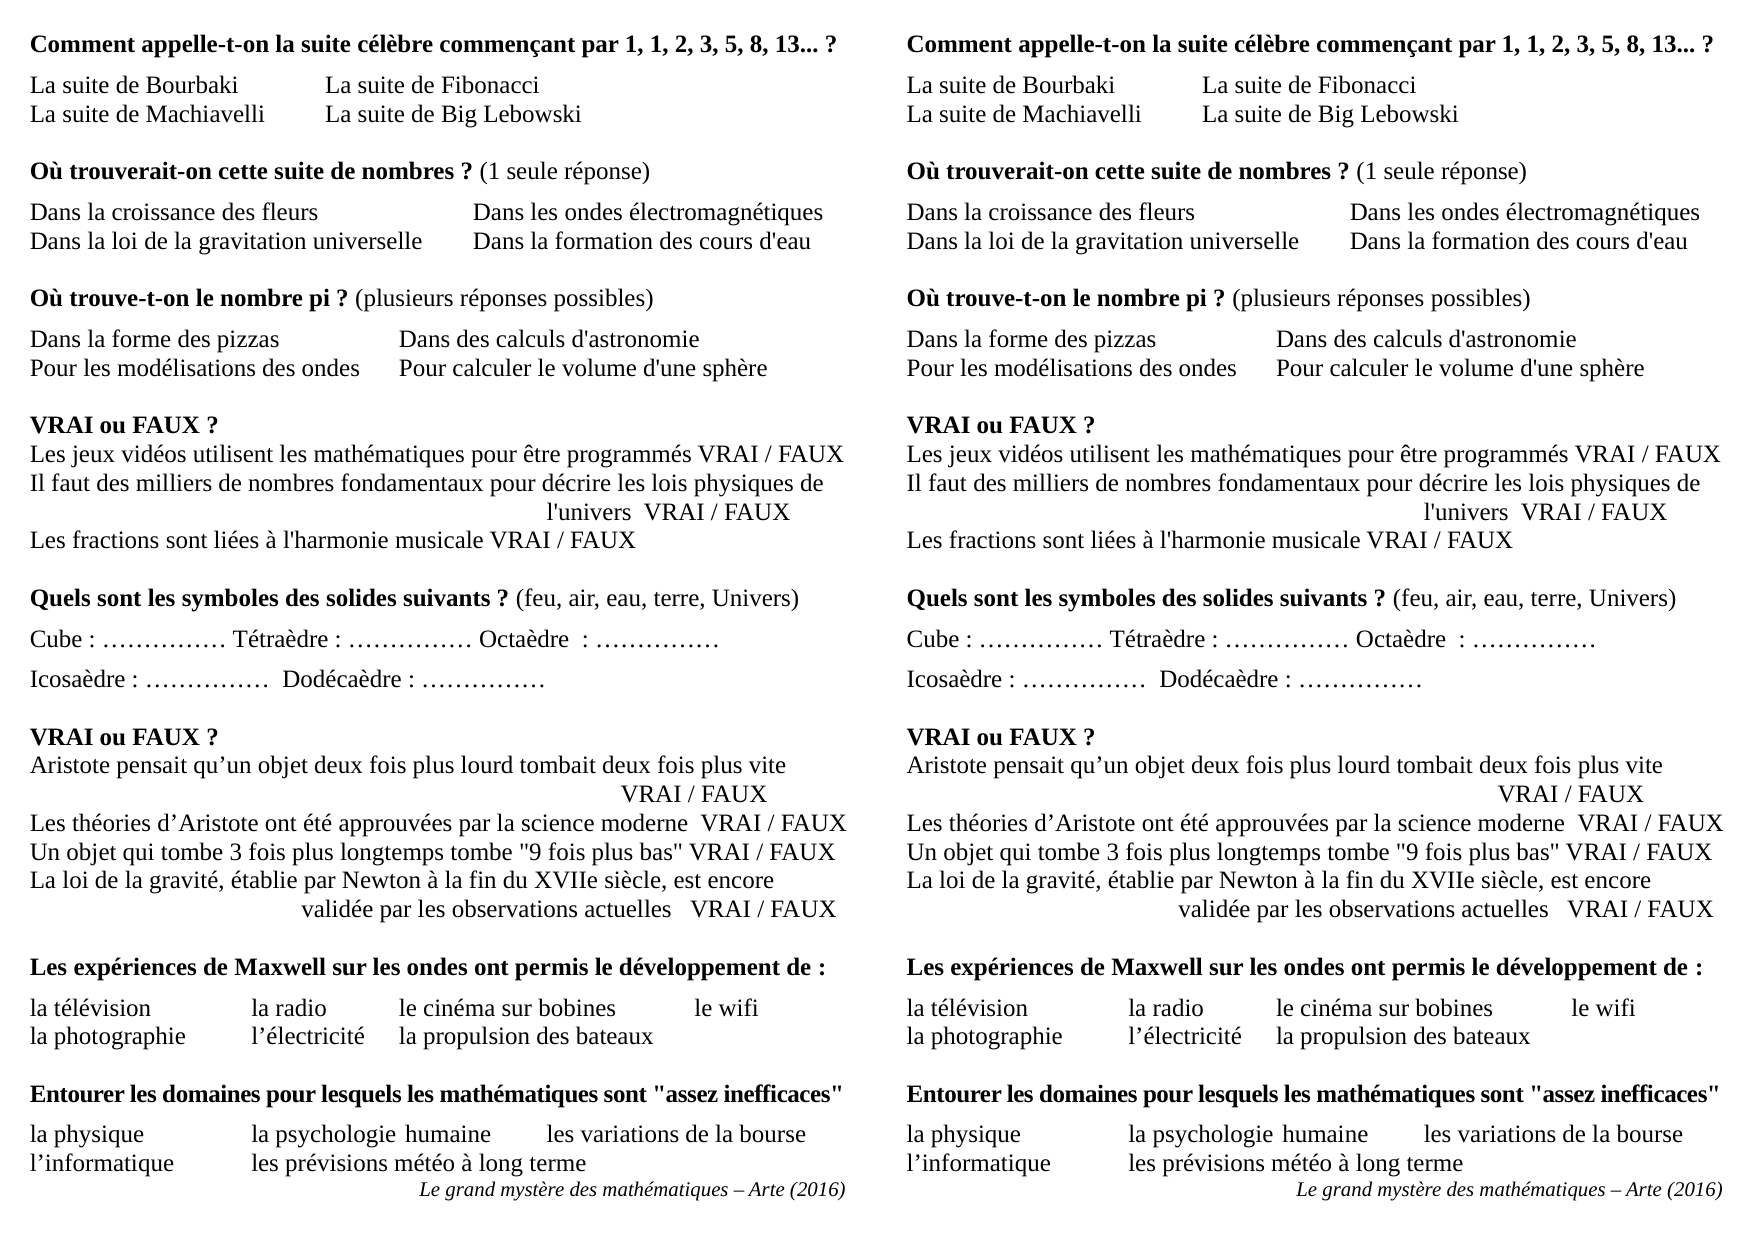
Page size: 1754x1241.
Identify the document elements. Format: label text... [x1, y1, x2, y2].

text Quels sont les symboles des solides suivants ? (feu, air, eau, terre, Univers) [906, 583, 1724, 612]
text La suite de Bourbaki La suite de Fibonacci [906, 70, 1724, 99]
text Icosaèdre : …………… Dodécaèdre : …………… [29, 664, 847, 693]
text Dans la croissance des fleurs Dans les ondes électromagnétiques [906, 197, 1724, 226]
text Dans la forme des pizzas Dans des calculs d'astronomie [29, 324, 847, 353]
text la télévision la radio le cinéma sur bobines le wifi [29, 993, 847, 1021]
text Les fractions sont liées à l'harmonie musicale VRAI / FAUX [906, 525, 1724, 554]
text Dans la loi de la gravitation universelle Dans la formation des cours d'eau [906, 226, 1724, 255]
text Où trouve-t-on le nombre pi ? (plusieurs réponses possibles) [906, 283, 1724, 312]
text Les expériences de Maxwell sur les ondes ont permis le développement de : [29, 952, 847, 981]
text la télévision la radio le cinéma sur bobines le wifi [906, 993, 1724, 1021]
text Dans la loi de la gravitation universelle Dans la formation des cours d'eau [29, 226, 847, 255]
text Dans la forme des pizzas Dans des calculs d'astronomie [906, 324, 1724, 353]
text VRAI ou FAUX ? [906, 722, 1724, 751]
text Les jeux vidéos utilisent les mathématiques pour être programmés VRAI / FAUX [29, 439, 847, 468]
text l’informatique les prévisions météo à long terme [29, 1148, 847, 1177]
text Aristote pensait qu’un objet deux fois plus lourd tombait deux fois plus vite VRAI / FAUX [29, 751, 847, 808]
text Le grand mystère des mathématiques – Arte (2016) [906, 1177, 1724, 1201]
text Où trouverait-on cette suite de nombres ? (1 seule réponse) [906, 156, 1724, 185]
text VRAI ou FAUX ? [906, 410, 1724, 439]
text Les expériences de Maxwell sur les ondes ont permis le développement de : [906, 952, 1724, 981]
text Dans la croissance des fleurs Dans les ondes électromagnétiques [29, 197, 847, 226]
text Entourer les domaines pour lesquels les mathématiques sont "assez inefficaces" [906, 1079, 1724, 1108]
text Les théories d’Aristote ont été approuvées par la science moderne VRAI / FAUX [906, 808, 1724, 837]
text Les théories d’Aristote ont été approuvées par la science moderne VRAI / FAUX [29, 808, 847, 837]
text Cube : …………… Tétraèdre : …………… Octaèdre : …………… [906, 624, 1724, 652]
text Pour les modélisations des ondes Pour calculer le volume d'une sphère [29, 353, 847, 382]
text La suite de Machiavelli La suite de Big Lebowski [29, 99, 847, 128]
text Les fractions sont liées à l'harmonie musicale VRAI / FAUX [29, 525, 847, 554]
text Comment appelle-t-on la suite célèbre commençant par 1, 1, 2, 3, 5, 8, 13... ? [906, 29, 1724, 58]
text la physique la psychologie humaine les variations de la bourse [906, 1119, 1724, 1148]
text Les jeux vidéos utilisent les mathématiques pour être programmés VRAI / FAUX [906, 439, 1724, 468]
text Quels sont les symboles des solides suivants ? (feu, air, eau, terre, Univers) [29, 583, 847, 612]
text Cube : …………… Tétraèdre : …………… Octaèdre : …………… [29, 624, 847, 652]
text Un objet qui tombe 3 fois plus longtemps tombe "9 fois plus bas" VRAI / FAUX [29, 837, 847, 866]
text Où trouve-t-on le nombre pi ? (plusieurs réponses possibles) [29, 283, 847, 312]
text Icosaèdre : …………… Dodécaèdre : …………… [906, 664, 1724, 693]
text Le grand mystère des mathématiques – Arte (2016) [29, 1177, 847, 1201]
text Il faut des milliers de nombres fondamentaux pour décrire les lois physiques de l'univers VRAI / FAUX [29, 468, 847, 525]
text l’informatique les prévisions météo à long terme [906, 1148, 1724, 1177]
text Où trouverait-on cette suite de nombres ? (1 seule réponse) [29, 156, 847, 185]
text Un objet qui tombe 3 fois plus longtemps tombe "9 fois plus bas" VRAI / FAUX [906, 837, 1724, 866]
text Aristote pensait qu’un objet deux fois plus lourd tombait deux fois plus vite VRAI / FAUX [906, 751, 1724, 808]
text La suite de Machiavelli La suite de Big Lebowski [906, 99, 1724, 128]
text la photographie l’électricité la propulsion des bateaux [906, 1021, 1724, 1050]
text La loi de la gravité, établie par Newton à la fin du XVIIe siècle, est encore validée par les observations actuelles VRAI / FAUX [29, 866, 847, 923]
text Entourer les domaines pour lesquels les mathématiques sont "assez inefficaces" [29, 1079, 847, 1108]
text VRAI ou FAUX ? [29, 410, 847, 439]
text la physique la psychologie humaine les variations de la bourse [29, 1119, 847, 1148]
text Il faut des milliers de nombres fondamentaux pour décrire les lois physiques de l'univers VRAI / FAUX [906, 468, 1724, 525]
text La suite de Bourbaki La suite de Fibonacci [29, 70, 847, 99]
text Comment appelle-t-on la suite célèbre commençant par 1, 1, 2, 3, 5, 8, 13... ? [29, 29, 847, 58]
text Pour les modélisations des ondes Pour calculer le volume d'une sphère [906, 353, 1724, 382]
text VRAI ou FAUX ? [29, 722, 847, 751]
text La loi de la gravité, établie par Newton à la fin du XVIIe siècle, est encore validée par les observations actuelles VRAI / FAUX [906, 866, 1724, 923]
text la photographie l’électricité la propulsion des bateaux [29, 1021, 847, 1050]
